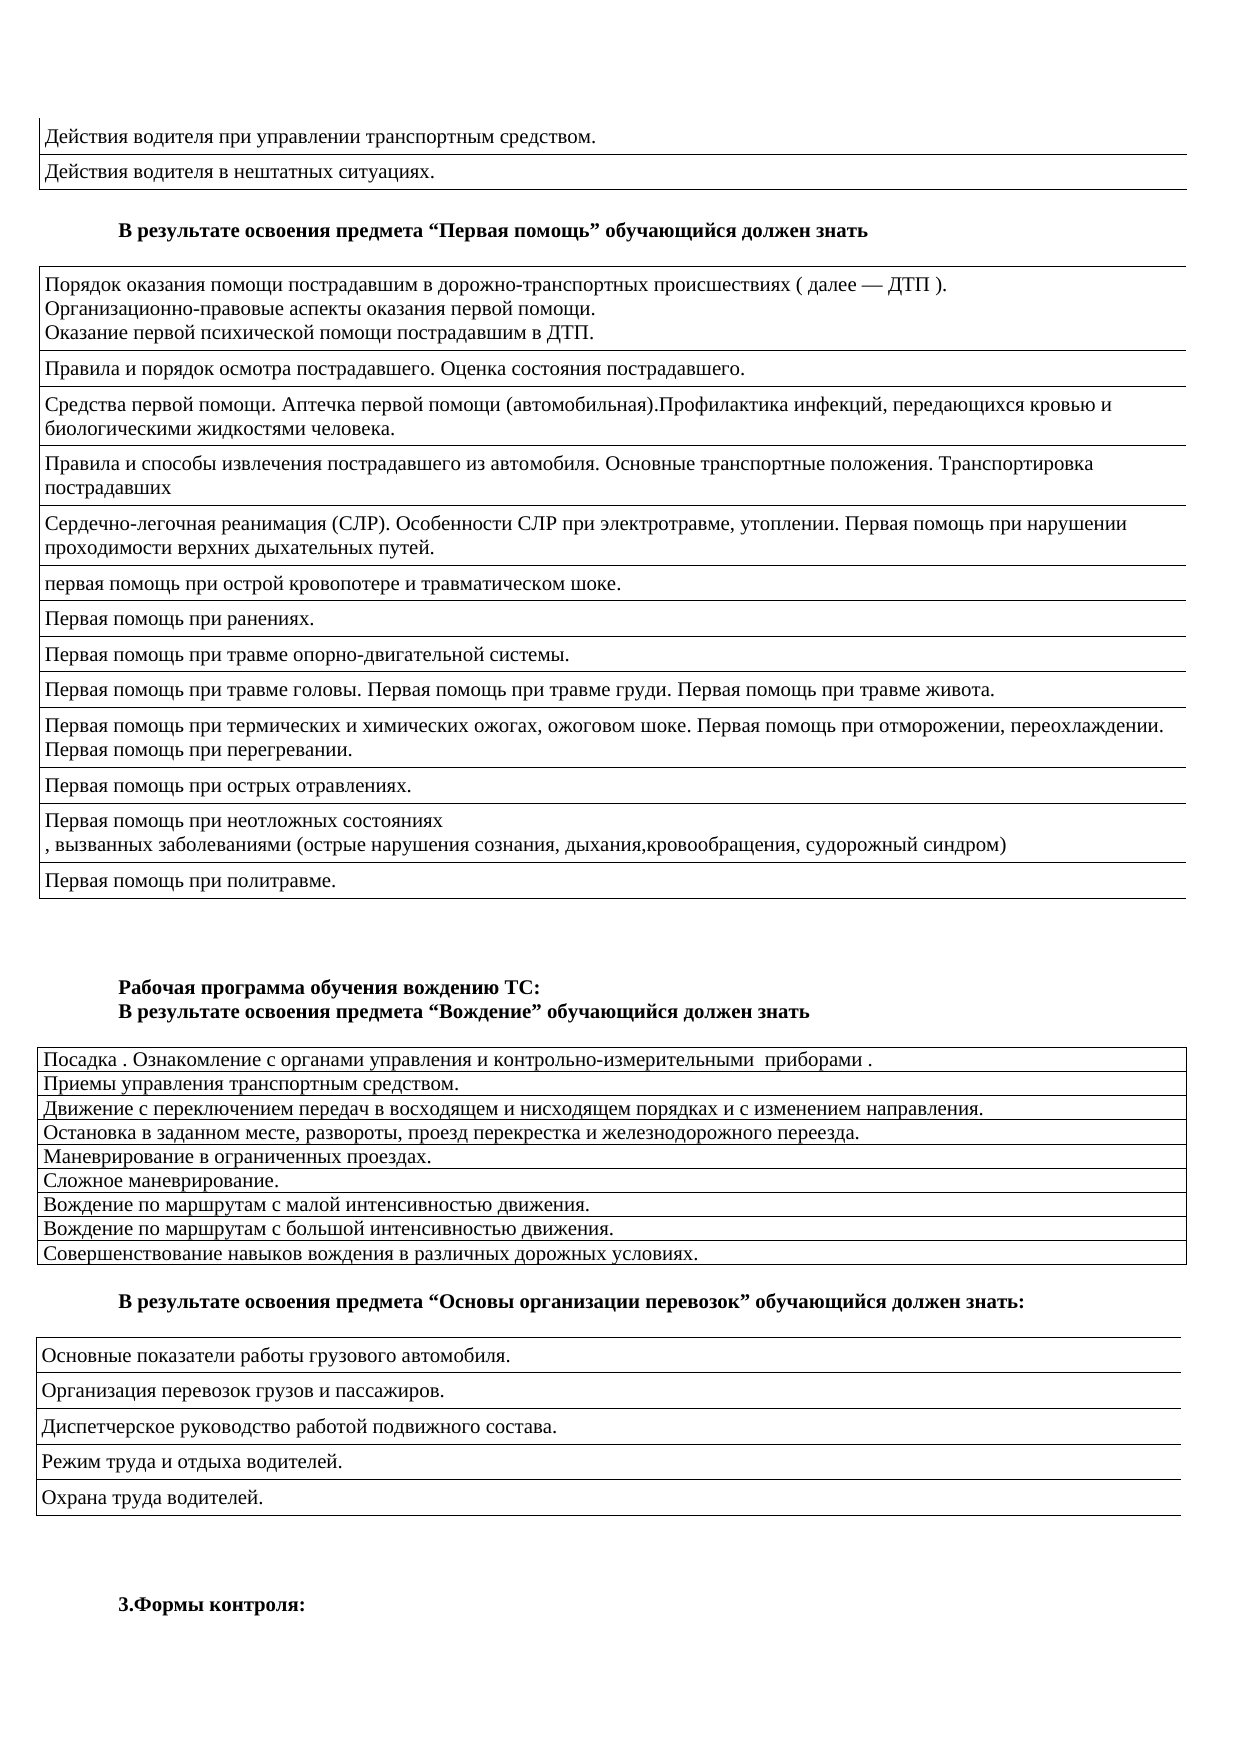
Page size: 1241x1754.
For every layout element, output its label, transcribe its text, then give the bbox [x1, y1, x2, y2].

text В результате освоения предмета “Вождение” обучающийся должен знать [118, 999, 1122, 1023]
table_cell Режим труда и отдыха водителей. [37, 1445, 1181, 1479]
table_cell Движение с переключением передач в восходящем и нисходящем порядках и с изменением направления. [38, 1096, 1186, 1119]
table_cell Первая помощь при неотложных состояниях , вызванных заболеваниями (острые нарушения сознания, дыхания,кровообращения, судорожный синдром) [40, 804, 1186, 862]
table_header Посадка . Ознакомление с органами управления и контрольно-измерительными приборами . [38, 1048, 1186, 1071]
table_cell Действия водителя при управлении транспортным средством. [40, 118, 1187, 154]
table_cell Совершенствование навыков вождения в различных дорожных условиях. [38, 1241, 1186, 1264]
table_cell Первая помощь при травме головы. Первая помощь при травме груди. Первая помощь при травме живота. [40, 672, 1186, 707]
table_cell Остановка в заданном месте, развороты, проезд перекрестка и железнодорожного переезда. [38, 1120, 1186, 1144]
table_cell Маневрирование в ограниченных проездах. [38, 1145, 1186, 1168]
table_cell Охрана труда водителей. [37, 1480, 1181, 1515]
table_cell Сердечно-легочная реанимация (СЛР). Особенности СЛР при электротравме, утоплении. Первая помощь при нарушении проходимости верхних дыхательных путей. [40, 506, 1186, 565]
table_cell Приемы управления транспортным средством. [38, 1072, 1186, 1095]
table_cell Первая помощь при острых отравлениях. [40, 768, 1186, 803]
table_cell Правила и порядок осмотра пострадавшего. Оценка состояния пострадавшего. [40, 351, 1186, 386]
table_cell первая помощь при острой кровопотере и травматическом шоке. [40, 566, 1186, 600]
text Рабочая программа обучения вождению ТС: [118, 975, 1122, 999]
table_cell Вождение по маршрутам с большой интенсивностью движения. [38, 1217, 1186, 1240]
text В результате освоения предмета “Основы организации перевозок” обучающийся должен знать: [118, 1289, 1122, 1313]
table_cell Действия водителя в нештатных ситуациях. [40, 155, 1187, 189]
table_cell Вождение по маршрутам с малой интенсивностью движения. [38, 1193, 1186, 1216]
text В результате освоения предмета “Первая помощь” обучающийся должен знать [118, 218, 1122, 242]
table_cell Организация перевозок грузов и пассажиров. [37, 1373, 1181, 1408]
table_cell Сложное маневрирование. [38, 1169, 1186, 1192]
table_cell Первая помощь при термических и химических ожогах, ожоговом шоке. Первая помощь при отморожении, переохлаждении. Первая помощь при перегревании. [40, 708, 1186, 767]
table_cell Первая помощь при политравме. [40, 863, 1186, 898]
table_cell Первая помощь при травме опорно-двигательной системы. [40, 637, 1186, 671]
table_cell Средства первой помощи. Аптечка первой помощи (автомобильная).Профилактика инфекций, передающихся кровью и биологическими жидкостями человека. [40, 387, 1186, 445]
table_header Порядок оказания помощи пострадавшим в дорожно-транспортных происшествиях ( далее — ДТП ). Организационно-правовые аспекты оказания первой помощи. Оказание первой психической помощи пострадавшим в ДТП. [40, 267, 1186, 350]
table_cell Правила и способы извлечения пострадавшего из авто­мобиля. Основные транспортные положения. Транспортировка пострадавших [40, 446, 1186, 505]
table_cell Первая помощь при ранениях. [40, 601, 1186, 636]
table_header Основные показатели работы грузового автомобиля. [37, 1338, 1181, 1372]
text 3.Формы контроля: [118, 1592, 1122, 1616]
table_cell Диспетчерское руководство работой подвижного состава. [37, 1409, 1181, 1444]
